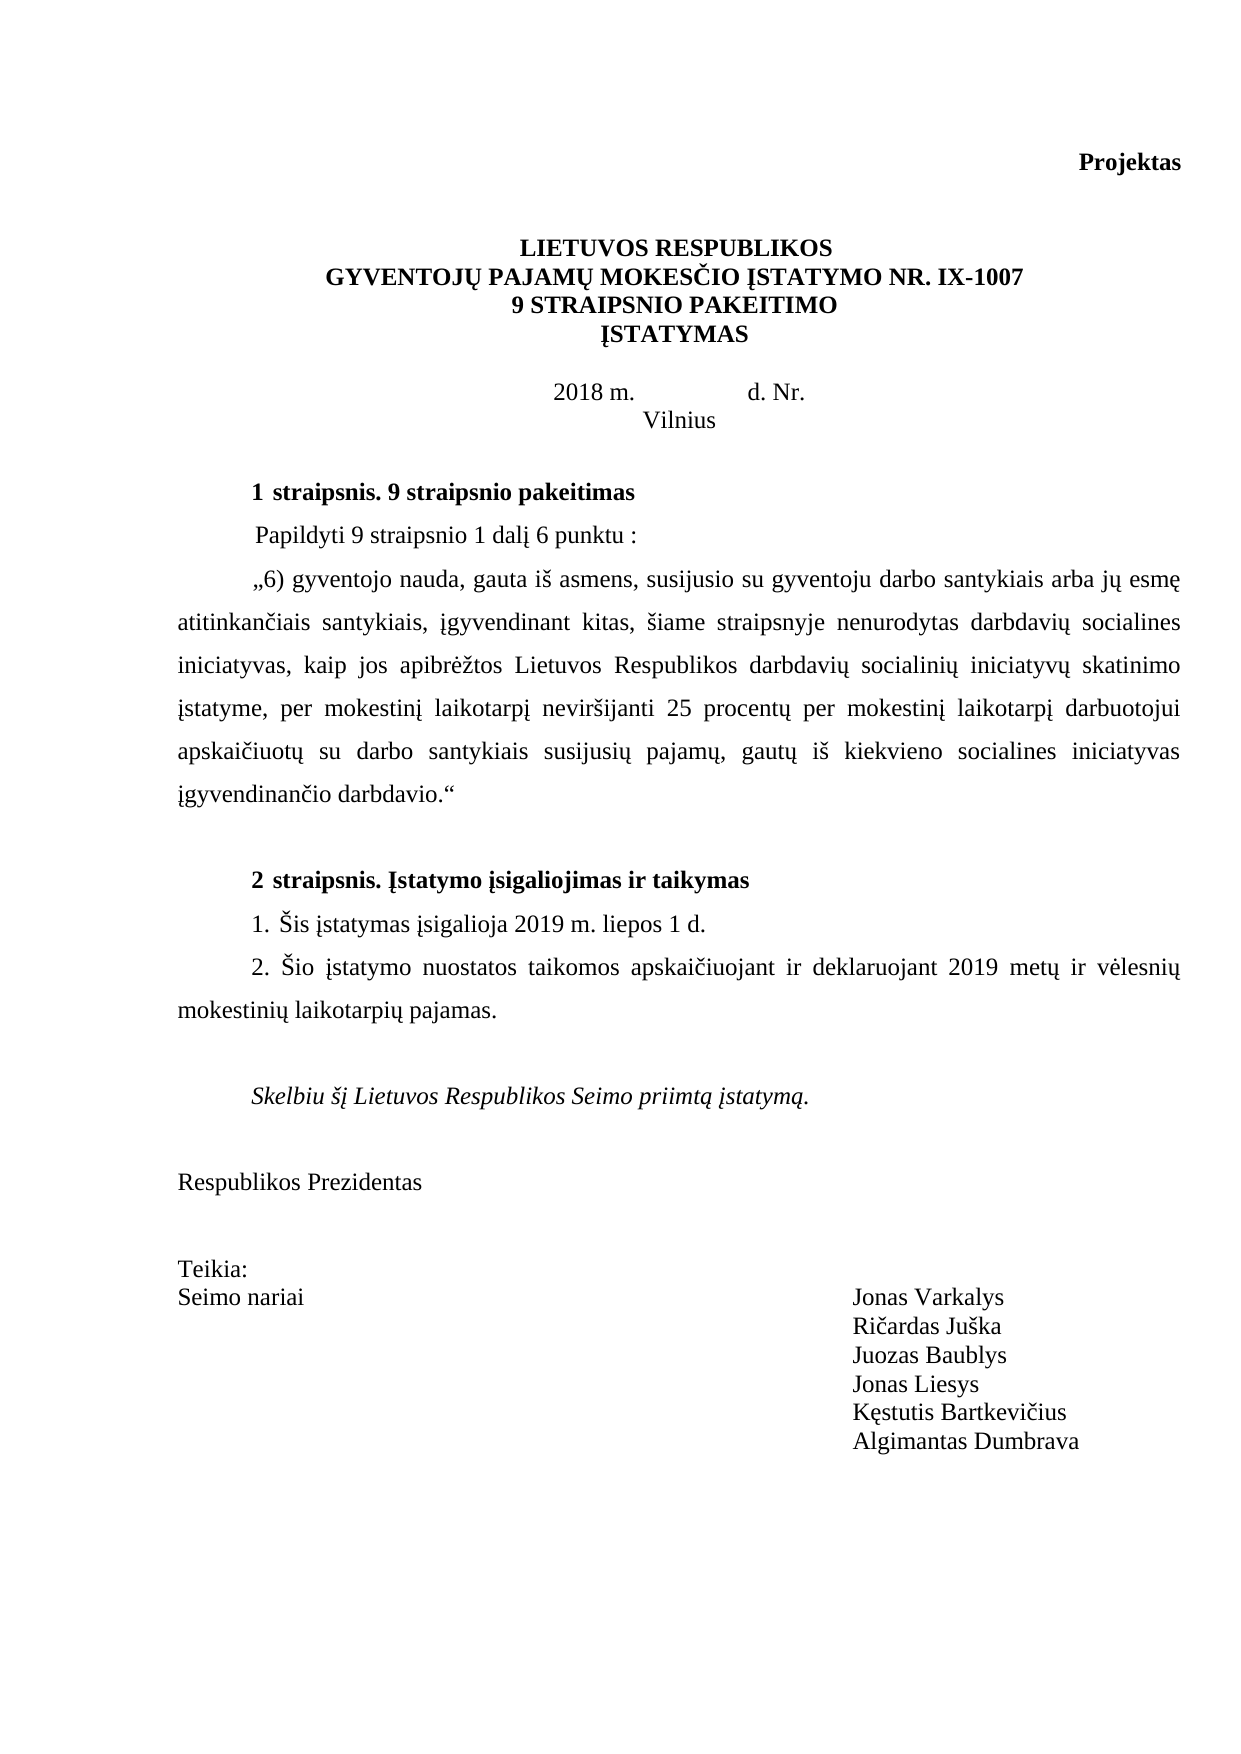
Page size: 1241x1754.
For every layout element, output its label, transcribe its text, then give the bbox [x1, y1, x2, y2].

text Seimo nariai Jonas Varkalys [177, 1282, 1181, 1311]
text Vilnius [177, 406, 1181, 434]
text 2018 m. d. Nr. [177, 377, 1181, 406]
text LIETUVOS RESPUBLIKOS [177, 233, 1181, 262]
text 2. Šio įstatymo nuostatos taikomos apskaičiuojant ir deklaruojant 2019 metų ir vėlesnių mokestinių laikotarpių pajamas. [177, 952, 1181, 1024]
text Teikia: [177, 1254, 1181, 1282]
text 2 straipsnis. Įstatymo įsigaliojimas ir taikymas [251, 866, 1181, 894]
text Skelbiu šį Lietuvos Respublikos Seimo priimtą įstatymą. [177, 1081, 1181, 1110]
text 9 STRAIPSNIO PAKEITIMO [177, 291, 1178, 319]
text Respublikos Prezidentas [177, 1167, 1181, 1196]
text ĮSTATYMAS [177, 319, 1178, 348]
text Jonas Liesys [717, 1369, 1181, 1397]
text 1 straipsnis. 9 straipsnio pakeitimas [251, 477, 1181, 506]
text Kęstutis Bartkevičius [717, 1397, 1181, 1426]
text GYVENTOJŲ PAJAMŲ MOKESČIO ĮSTATYMO NR. IX-1007 [177, 262, 1178, 291]
text Papildyti 9 straipsnio 1 dalį 6 punktu : [177, 521, 1181, 549]
text Algimantas Dumbrava [717, 1426, 1181, 1455]
text Juozas Baublys [717, 1340, 1181, 1369]
text 1. Šis įstatymas įsigalioja 2019 m. liepos 1 d. [251, 909, 1181, 937]
text Ričardas Juška [717, 1311, 1181, 1340]
text Projektas [177, 147, 1181, 176]
text „6) gyventojo nauda, gauta iš asmens, susijusio su gyventoju darbo santykiais arba jų esmę atitinkančiais santykiais, įgyvendinant kitas, šiame straipsnyje nenurodytas darbdavių socialines iniciatyvas, kaip jos apibrėžtos Lietuvos Respublikos darbdavių socialinių iniciatyvų skatinimo įstatyme, per mokestinį laikotarpį neviršijanti 25 procentų per mokestinį laikotarpį darbuotojui apskaičiuotų su darbo santykiais susijusių pajamų, gautų iš kiekvieno socialines iniciatyvas įgyvendinančio darbdavio.“ [177, 564, 1181, 808]
